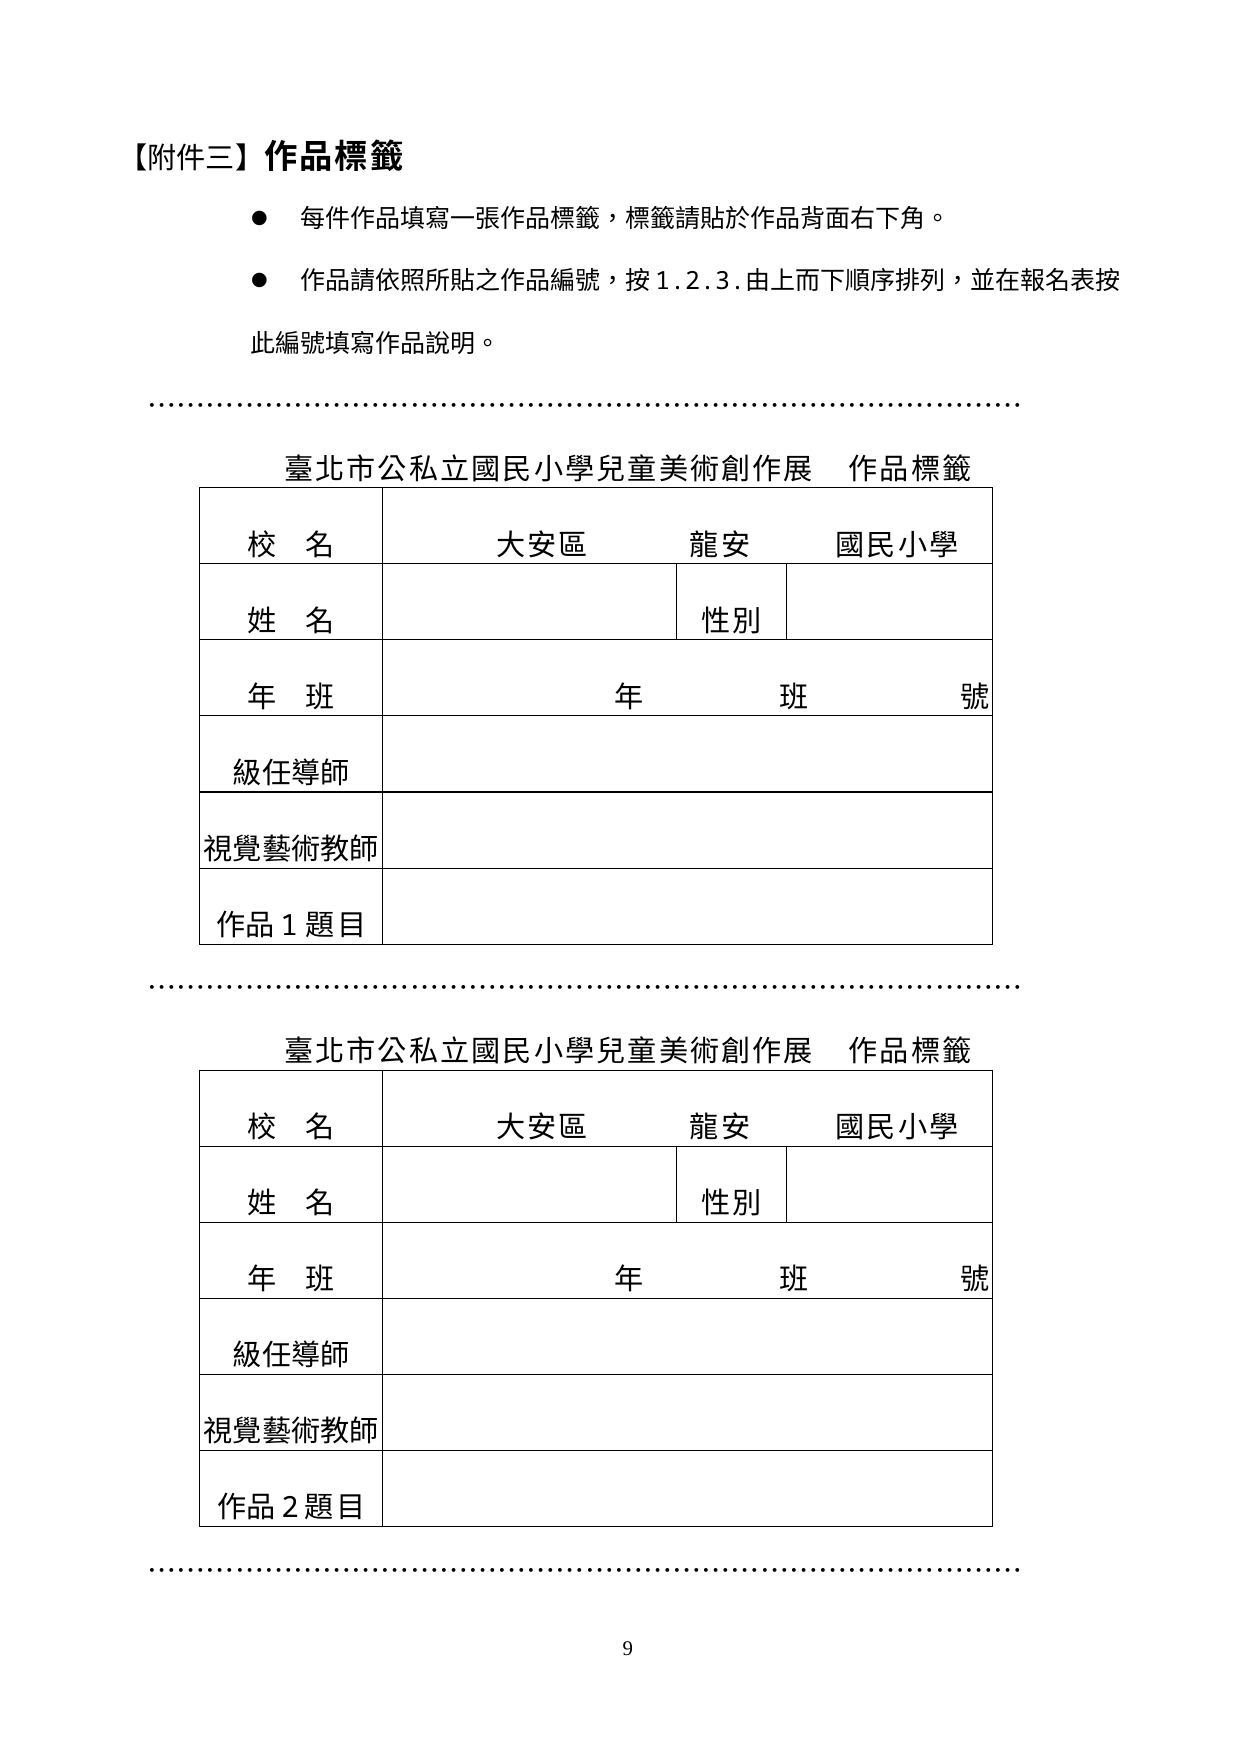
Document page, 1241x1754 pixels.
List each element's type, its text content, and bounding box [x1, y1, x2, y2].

table_cell 姓 名 [200, 564, 382, 639]
table_cell 年 班 號 [383, 640, 992, 715]
list 每件作品填寫一張作品標籤，標籤請貼於作品背面右下角。 [250, 175, 1137, 237]
table_header 校 名 [200, 1071, 382, 1146]
table_cell 年 班 [200, 640, 382, 715]
table_cell [383, 564, 676, 639]
table_cell [383, 1375, 992, 1450]
text 臺北市公私立國民小學兒童美術創作展 作品標籤 [118, 1007, 1137, 1069]
table_cell [383, 716, 992, 791]
table_cell 年 班 [200, 1223, 382, 1298]
table_cell 視覺藝術教師 [200, 793, 382, 867]
table_cell 性別 [677, 564, 786, 639]
table_header 大安區 龍安 國民小學 [383, 488, 992, 563]
text 臺北市公私立國民小學兒童美術創作展 作品標籤 [118, 425, 1137, 487]
table_cell 姓 名 [200, 1147, 382, 1222]
table_cell 性別 [677, 1147, 786, 1222]
text ……………………………………………………………………………… [118, 944, 1137, 1007]
table_cell [383, 793, 992, 867]
table_cell 級任導師 [200, 716, 382, 791]
text ……………………………………………………………………………… [118, 362, 1137, 425]
table_cell 視覺藝術教師 [200, 1375, 382, 1450]
table_cell 作品2題目 [200, 1451, 382, 1526]
table_cell [383, 1147, 676, 1222]
table_cell 級任導師 [200, 1299, 382, 1374]
text 【附件三】作品標籤 [118, 112, 1119, 175]
table_header 校 名 [200, 488, 382, 563]
table_header 大安區 龍安 國民小學 [383, 1071, 992, 1146]
table_cell 作品1題目 [200, 869, 382, 943]
table_cell [787, 1147, 992, 1222]
text ……………………………………………………………………………… [118, 1527, 1137, 1589]
table_cell [383, 1451, 992, 1526]
table_cell [383, 1299, 992, 1374]
table_cell [787, 564, 992, 639]
table_cell [383, 869, 992, 943]
list 作品請依照所貼之作品編號，按1.2.3.由上而下順序排列，並在報名表按此編號填寫作品說明。 [250, 237, 1137, 362]
table_cell 年 班 號 [383, 1223, 992, 1298]
